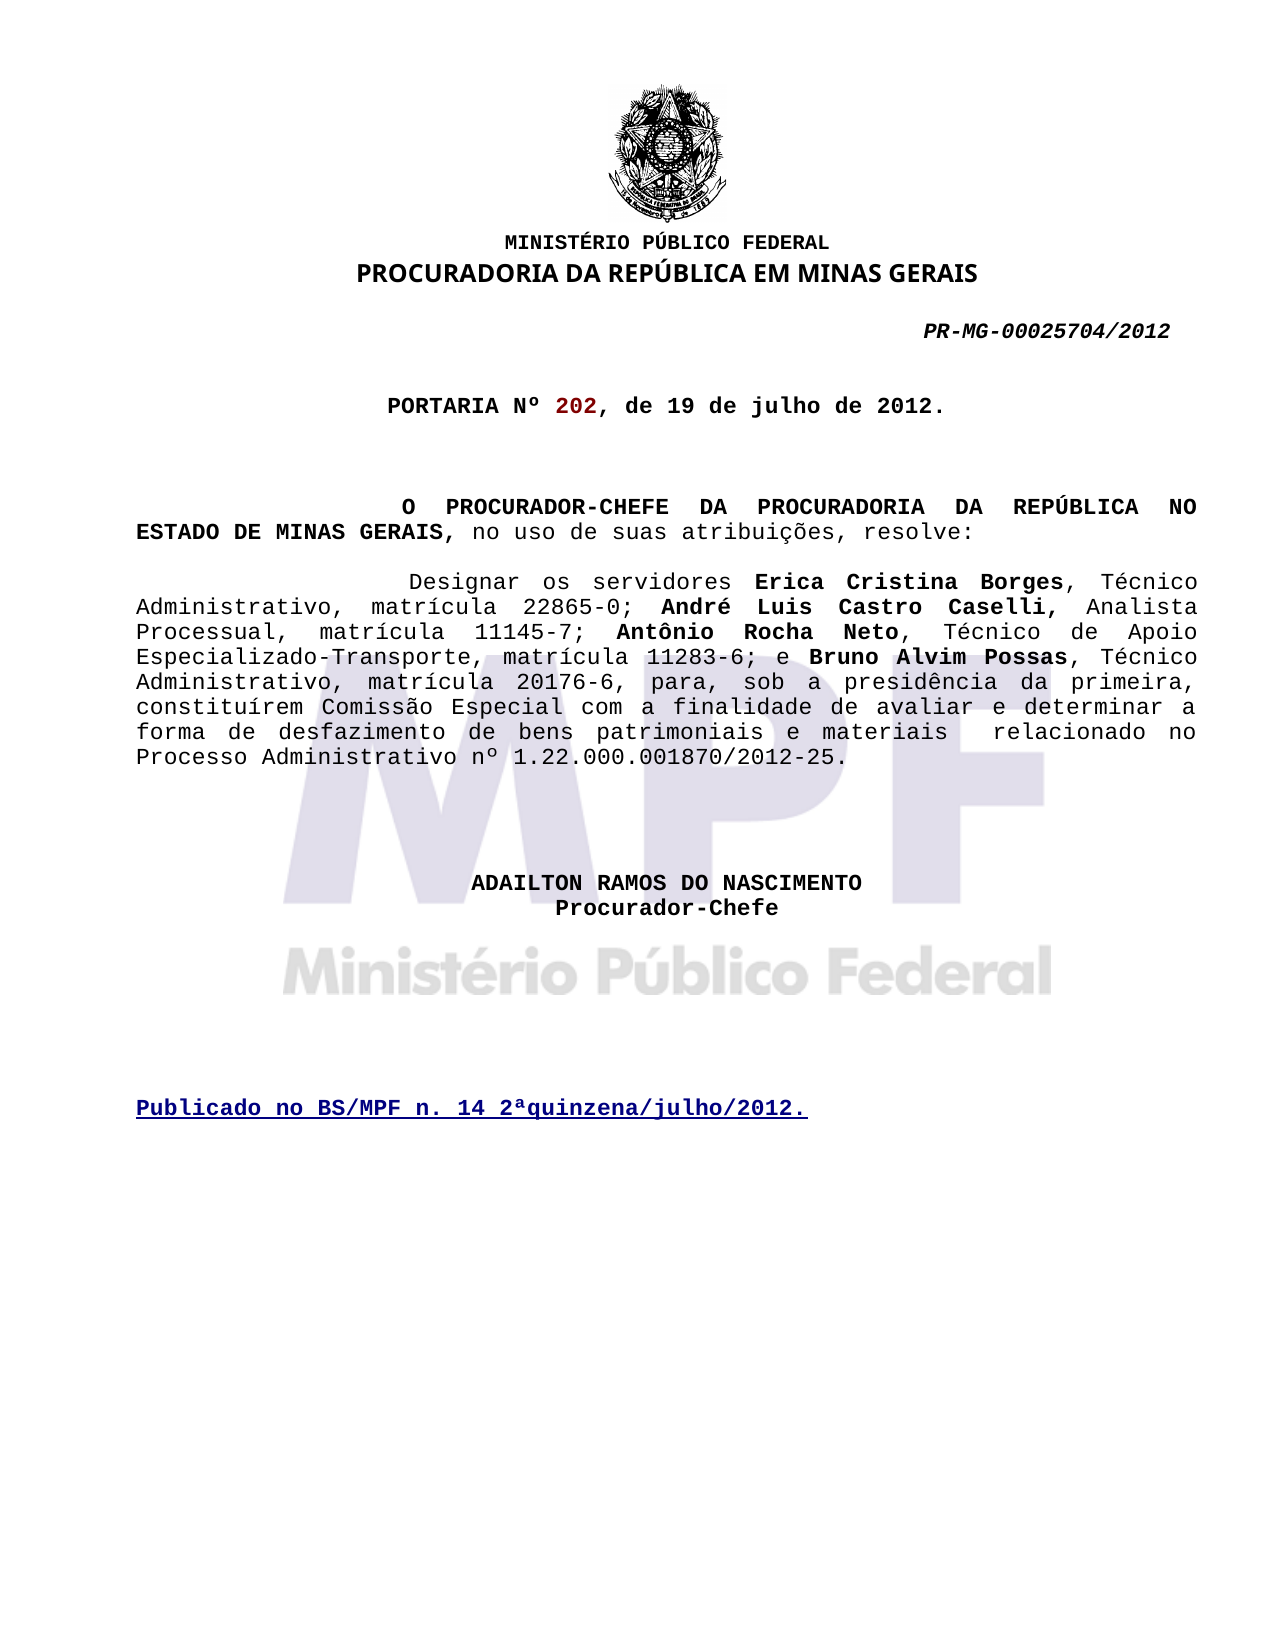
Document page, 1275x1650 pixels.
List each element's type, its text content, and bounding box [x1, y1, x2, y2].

text O PROCURADOR-CHEFE DA PROCURADORIA DA REPÚBLICA NO ESTADO DE MINAS GERAIS, no uso de suas atribuições, resolve: [136, 494, 1198, 544]
text PORTARIA Nº 202, de 19 de julho de 2012. [136, 393, 1198, 418]
text PR-MG-00025704/2012 [136, 318, 1198, 343]
text Procurador-Chefe [136, 895, 1198, 920]
picture [283, 769, 1051, 870]
picture [608, 84, 727, 223]
text ADAILTON RAMOS DO NASCIMENTO [136, 870, 1198, 895]
text Publicado no BS/MPF n. 14 2ªquinzena/julho/2012. [136, 1095, 1198, 1120]
text Designar os servidores Erica Cristina Borges, Técnico Administrativo, matrícula 22865-0; André Luis Castro Caselli, Analista Processual, matrícula 11145-7; Antônio Rocha Neto, Técnico de Apoio Especializado-Transporte, matrícula 11283-6; e Bruno Alvim Possas, Técnico Administrativo, matrícula 20176-6, para, sob a presidência da primeira, constituírem Comissão Especial com a finalidade de avaliar e determinar a forma de desfazimento de bens patrimoniais e materiais relacionado no Processo Administrativo nº 1.22.000.001870/2012-25. [136, 569, 1198, 769]
picture [283, 920, 1051, 995]
